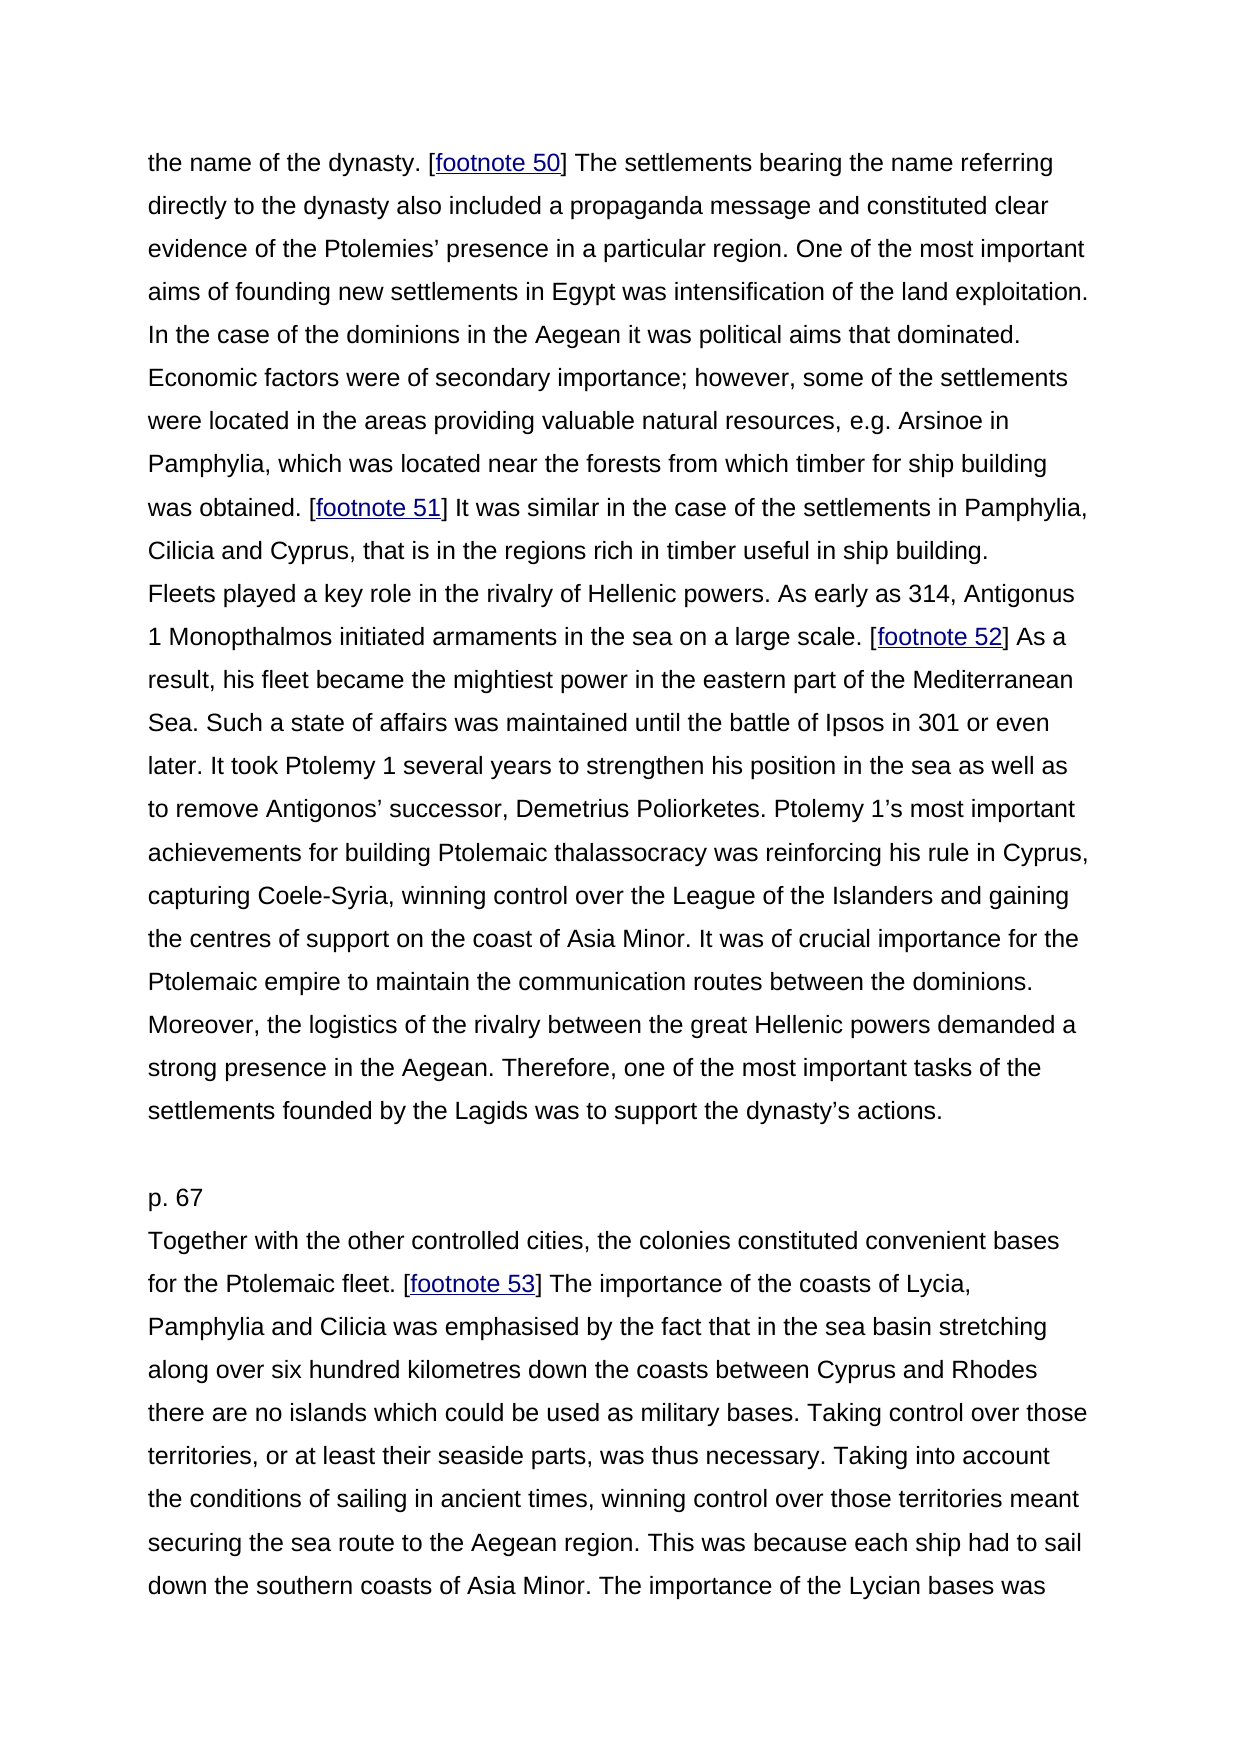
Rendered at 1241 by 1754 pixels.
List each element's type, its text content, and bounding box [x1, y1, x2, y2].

text p. 67 [148, 1183, 1093, 1211]
text Together with the other controlled cities, the colonies constituted convenient bases for the Ptolemaic fleet. [footnote 53] The importance of the coasts of Lycia, Pamphylia and Cilicia was emphasised by the fact that in the sea basin stretching along over six hundred kilometres down the coasts between Cyprus and Rhodes there are no islands which could be used as military bases. Taking control over those territories, or at least their seaside parts, was thus necessary. Taking into account the conditions of sailing in ancient times, winning control over those territories meant securing the sea route to the Aegean region. This was because each ship had to sail down the southern coasts of Asia Minor. The importance of the Lycian bases was [148, 1226, 1093, 1599]
text Fleets played a key role in the rivalry of Hellenic powers. As early as 314, Antigonus 1 Monopthalmos initiated armaments in the sea on a large scale. [footnote 52] As a result, his fleet became the mightiest power in the eastern part of the Mediterranean Sea. Such a state of affairs was maintained until the battle of Ipsos in 301 or even later. It took Ptolemy 1 several years to strengthen his position in the sea as well as to remove Antigonos’ successor, Demetrius Poliorketes. Ptolemy 1’s most important achievements for building Ptolemaic thalassocracy was reinforcing his rule in Cyprus, capturing Coele-Syria, winning control over the League of the Islanders and gaining the centres of support on the coast of Asia Minor. It was of crucial importance for the Ptolemaic empire to maintain the communication routes between the dominions. Moreover, the logistics of the rivalry between the great Hellenic powers demanded a strong presence in the Aegean. Therefore, one of the most important tasks of the settlements founded by the Lagids was to support the dynasty’s actions. [148, 579, 1093, 1125]
text the name of the dynasty. [footnote 50] The settlements bearing the name referring directly to the dynasty also included a propaganda message and constituted clear evidence of the Ptolemies’ presence in a particular region. One of the most important aims of founding new settlements in Egypt was intensification of the land exploitation. In the case of the dominions in the Aegean it was political aims that dominated. Economic factors were of secondary importance; however, some of the settlements were located in the areas providing valuable natural resources, e.g. Arsinoe in Pamphylia, which was located near the forests from which timber for ship building was obtained. [footnote 51] It was similar in the case of the settlements in Pamphylia, Cilicia and Cyprus, that is in the regions rich in timber useful in ship building. [148, 148, 1093, 564]
